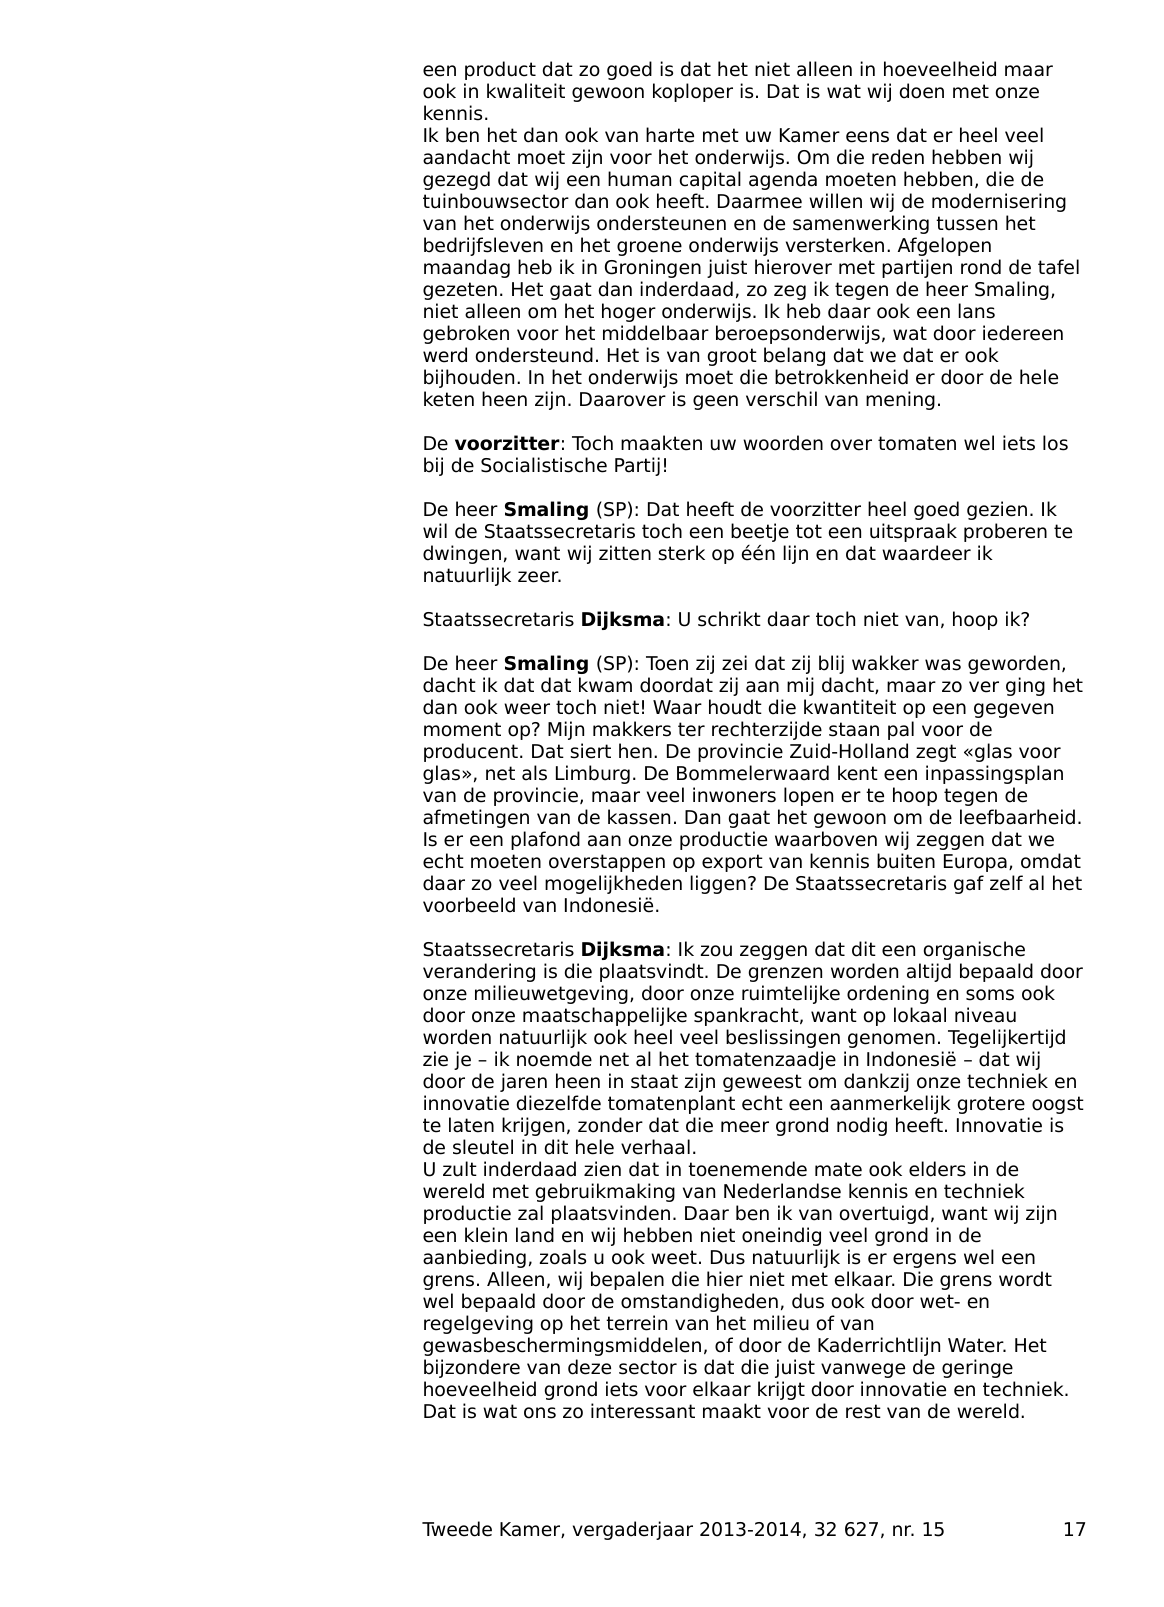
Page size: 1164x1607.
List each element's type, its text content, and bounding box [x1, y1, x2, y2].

text Staatssecretaris Dijksma: U schrikt daar toch niet van, hoop ik? [422, 609, 1087, 631]
text De voorzitter: Toch maakten uw woorden over tomaten wel iets los bij de Socialistische Partij! [422, 433, 1087, 477]
text Staatssecretaris Dijksma: Ik zou zeggen dat dit een organische verandering is die plaatsvindt. De grenzen worden altijd bepaald door onze milieuwetgeving, door onze ruimtelijke ordening en soms ook door onze maatschappelijke spankracht, want op lokaal niveau worden natuurlijk ook heel veel beslissingen genomen. Tegelijkertijd zie je – ik noemde net al het tomatenzaadje in Indonesië – dat wij door de jaren heen in staat zijn geweest om dankzij onze techniek en innovatie diezelfde tomatenplant echt een aanmerkelijk grotere oogst te laten krijgen, zonder dat die meer grond nodig heeft. Innovatie is de sleutel in dit hele verhaal. [422, 939, 1087, 1159]
text een product dat zo goed is dat het niet alleen in hoeveelheid maar ook in kwaliteit gewoon koploper is. Dat is wat wij doen met onze kennis. [422, 59, 1087, 125]
text De heer Smaling (SP): Dat heeft de voorzitter heel goed gezien. Ik wil de Staatssecretaris toch een beetje tot een uitspraak proberen te dwingen, want wij zitten sterk op één lijn en dat waardeer ik natuurlijk zeer. [422, 499, 1087, 587]
text Ik ben het dan ook van harte met uw Kamer eens dat er heel veel aandacht moet zijn voor het onderwijs. Om die reden hebben wij gezegd dat wij een human capital agenda moeten hebben, die de tuinbouwsector dan ook heeft. Daarmee willen wij de modernisering van het onderwijs ondersteunen en de samenwerking tussen het bedrijfsleven en het groene onderwijs versterken. Afgelopen maandag heb ik in Groningen juist hierover met partijen rond de tafel gezeten. Het gaat dan inderdaad, zo zeg ik tegen de heer Smaling, niet alleen om het hoger onderwijs. Ik heb daar ook een lans gebroken voor het middelbaar beroepsonderwijs, wat door iedereen werd ondersteund. Het is van groot belang dat we dat er ook bijhouden. In het onderwijs moet die betrokkenheid er door de hele keten heen zijn. Daarover is geen verschil van mening. [422, 125, 1087, 411]
text De heer Smaling (SP): Toen zij zei dat zij blij wakker was geworden, dacht ik dat dat kwam doordat zij aan mij dacht, maar zo ver ging het dan ook weer toch niet! Waar houdt die kwantiteit op een gegeven moment op? Mijn makkers ter rechterzijde staan pal voor de producent. Dat siert hen. De provincie Zuid-Holland zegt «glas voor glas», net als Limburg. De Bommelerwaard kent een inpassingsplan van de provincie, maar veel inwoners lopen er te hoop tegen de afmetingen van de kassen. Dan gaat het gewoon om de leefbaarheid. Is er een plafond aan onze productie waarboven wij zeggen dat we echt moeten overstappen op export van kennis buiten Europa, omdat daar zo veel mogelijkheden liggen? De Staatssecretaris gaf zelf al het voorbeeld van Indonesië. [422, 653, 1087, 917]
text U zult inderdaad zien dat in toenemende mate ook elders in de wereld met gebruikmaking van Nederlandse kennis en techniek productie zal plaatsvinden. Daar ben ik van overtuigd, want wij zijn een klein land en wij hebben niet oneindig veel grond in de aanbieding, zoals u ook weet. Dus natuurlijk is er ergens wel een grens. Alleen, wij bepalen die hier niet met elkaar. Die grens wordt wel bepaald door de omstandigheden, dus ook door wet- en regelgeving op het terrein van het milieu of van gewasbeschermingsmiddelen, of door de Kaderrichtlijn Water. Het bijzondere van deze sector is dat die juist vanwege de geringe hoeveelheid grond iets voor elkaar krijgt door innovatie en techniek. Dat is wat ons zo interessant maakt voor de rest van de wereld. [422, 1159, 1087, 1423]
